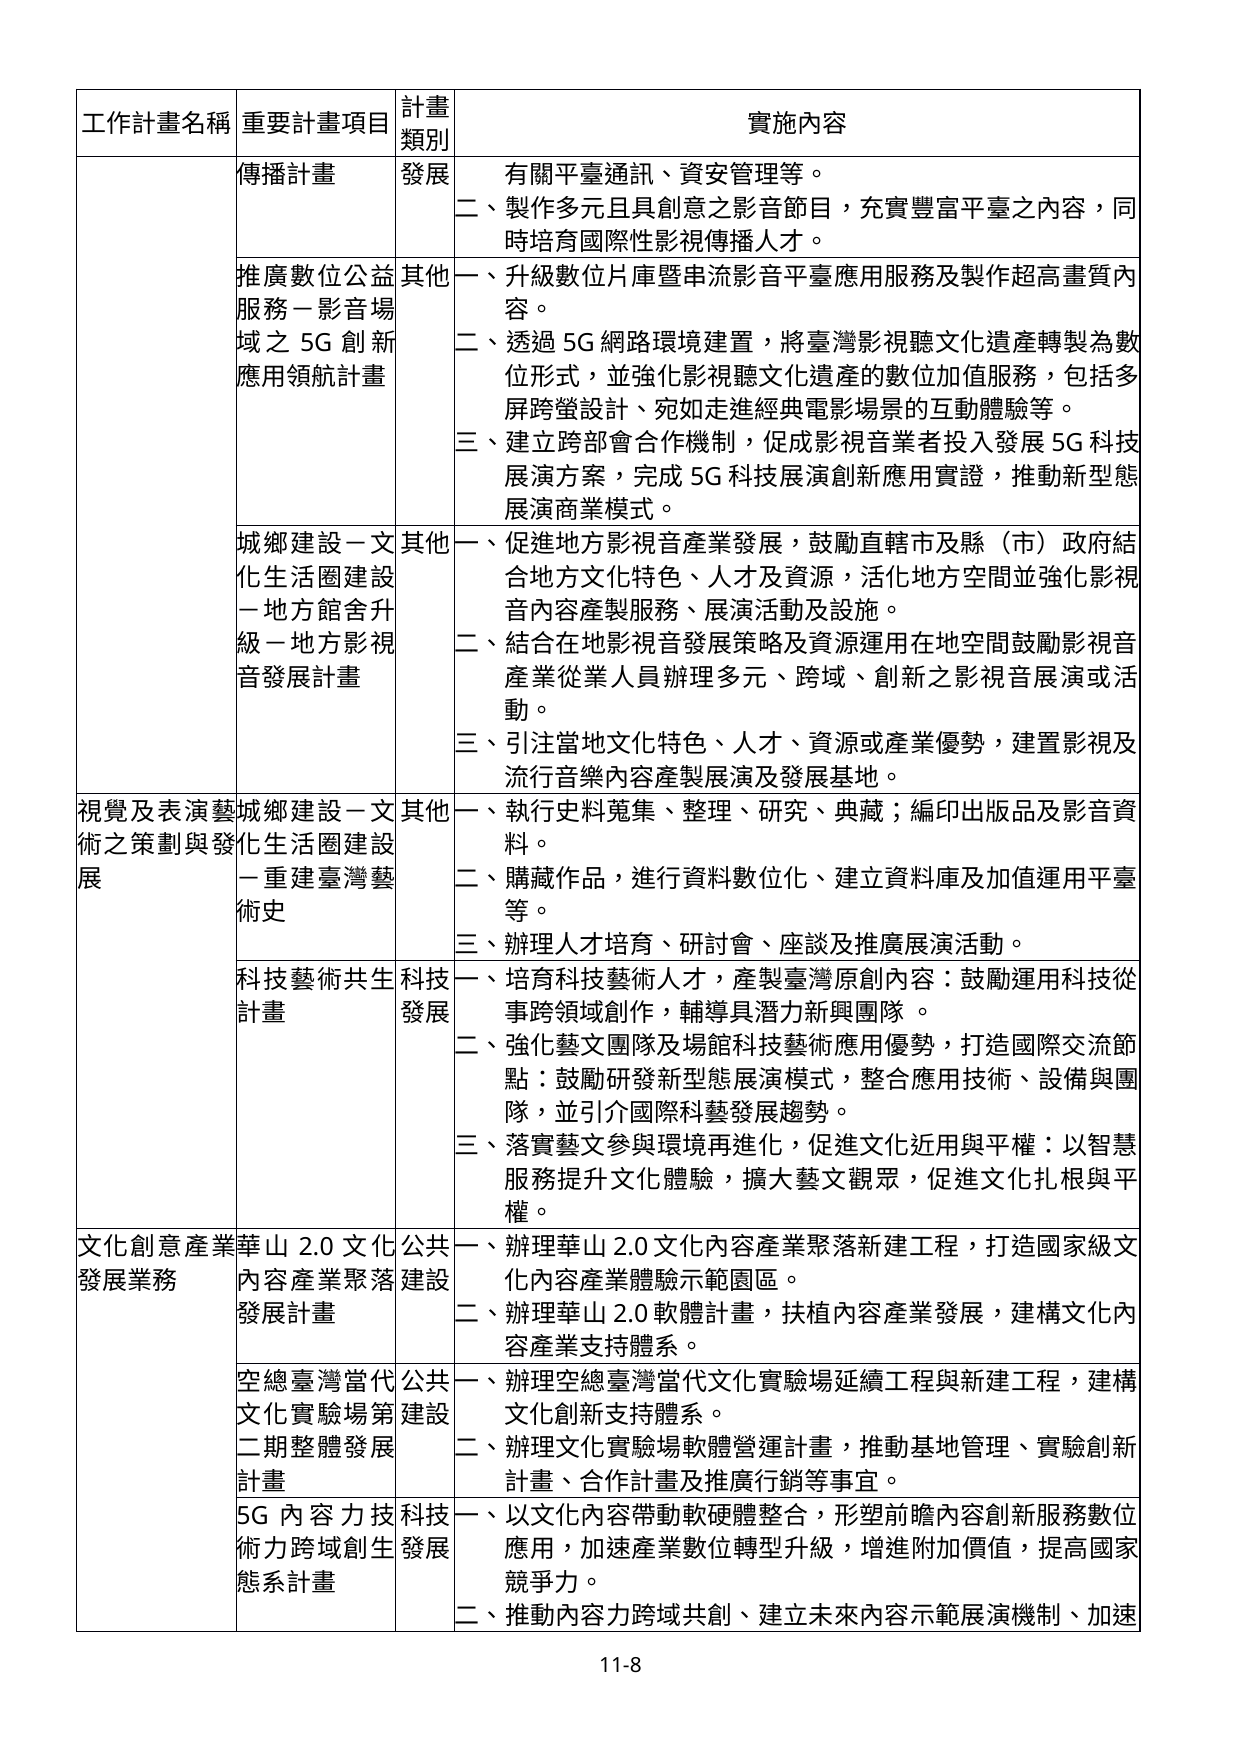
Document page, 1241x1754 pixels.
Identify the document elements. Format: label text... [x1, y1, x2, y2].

table_cell 5G內容力技術力跨域創生態系計畫 [237, 1498, 395, 1631]
table_cell 公共建設 [396, 1229, 454, 1362]
table_cell 其他 [396, 794, 454, 960]
table_cell 文化創意產業發展業務 [77, 1229, 236, 1631]
table_cell 其他 [396, 258, 454, 525]
table_cell 科技發展 [396, 1498, 454, 1631]
table_cell [77, 157, 236, 793]
table_cell 一、培育科技藝術人才，產製臺灣原創內容：鼓勵運用科技從事跨領域創作，輔導具潛力新興團隊 。 二、強化藝文團隊及場館科技藝術應用優勢，打造國際交流節 點：鼓勵研發新型態展演模式，整合應用技術、設備與團隊，並引介國際科藝發展趨勢。 三、落實藝文參與環境再進化，促進文化近用與平權：以智慧服務提升文化體驗，擴大藝文觀眾，促進文化扎根與平權。 [455, 961, 1139, 1228]
table_cell 一、辦理華山2.0文化內容產業聚落新建工程，打造國家級文化內容產業體驗示範園區。 二、辦理華山2.0軟體計畫，扶植內容產業發展，建構文化內容產業支持體系。 [455, 1229, 1139, 1362]
table_header 工作計畫名稱 [77, 90, 236, 156]
table_cell 科技藝術共生計畫 [237, 961, 395, 1228]
table_cell 有關平臺通訊、資安管理等。 二、製作多元且具創意之影音節目，充實豐富平臺之內容，同時培育國際性影視傳播人才。 [455, 157, 1139, 257]
table_cell 公共建設 [396, 1364, 454, 1497]
table_cell 一、辦理空總臺灣當代文化實驗場延續工程與新建工程，建構文化創新支持體系。 二、辦理文化實驗場軟體營運計畫，推動基地管理、實驗創新計畫、合作計畫及推廣行銷等事宜。 [455, 1364, 1139, 1497]
table_cell 城鄉建設－文化生活圈建設－重建臺灣藝術史 [237, 794, 395, 960]
table_cell 一、升級數位片庫暨串流影音平臺應用服務及製作超高畫質內容。 二、透過5G網路環境建置，將臺灣影視聽文化遺產轉製為數位形式，並強化影視聽文化遺產的數位加值服務，包括多屏跨螢設計、宛如走進經典電影場景的互動體驗等。 三、建立跨部會合作機制，促成影視音業者投入發展5G科技展演方案，完成5G科技展演創新應用實證，推動新型態展演商業模式。 [455, 258, 1139, 525]
table_cell 發展 [396, 157, 454, 257]
table_cell 華山2.0文化內容產業聚落發展計畫 [237, 1229, 395, 1362]
table_cell 推廣數位公益服務－影音場域之5G創新應用領航計畫 [237, 258, 395, 525]
table_header 重要計畫項目 [237, 90, 395, 156]
table_cell 其他 [396, 526, 454, 793]
table_cell 空總臺灣當代文化實驗場第二期整體發展計畫 [237, 1364, 395, 1497]
table_cell 城鄉建設－文化生活圈建設－地方館舍升級－地方影視音發展計畫 [237, 526, 395, 793]
table_cell 傳播計畫 [237, 157, 395, 257]
table_header 計畫類別 [396, 90, 454, 156]
table_cell 視覺及表演藝術之策劃與發展 [77, 794, 236, 1228]
table_cell 一、執行史料蒐集、整理、研究、典藏；編印出版品及影音資料。 二、購藏作品，進行資料數位化、建立資料庫及加值運用平臺等。 三、辦理人才培育、研討會、座談及推廣展演活動。 [455, 794, 1139, 960]
table_cell 科技發展 [396, 961, 454, 1228]
table_cell 一、促進地方影視音產業發展，鼓勵直轄市及縣（市）政府結合地方文化特色、人才及資源，活化地方空間並強化影視音內容產製服務、展演活動及設施。 二、結合在地影視音發展策略及資源運用在地空間鼓勵影視音產業從業人員辦理多元、跨域、創新之影視音展演或活動。 三、引注當地文化特色、人才、資源或產業優勢，建置影視及流行音樂內容產製展演及發展基地。 [455, 526, 1139, 793]
table_header 實施內容 [455, 90, 1139, 156]
table_cell 一、以文化內容帶動軟硬體整合，形塑前瞻內容創新服務數位應用，加速產業數位轉型升級，增進附加價值，提高國家競爭力。 二、推動內容力跨域共創、建立未來內容示範展演機制、加速 [455, 1498, 1139, 1631]
